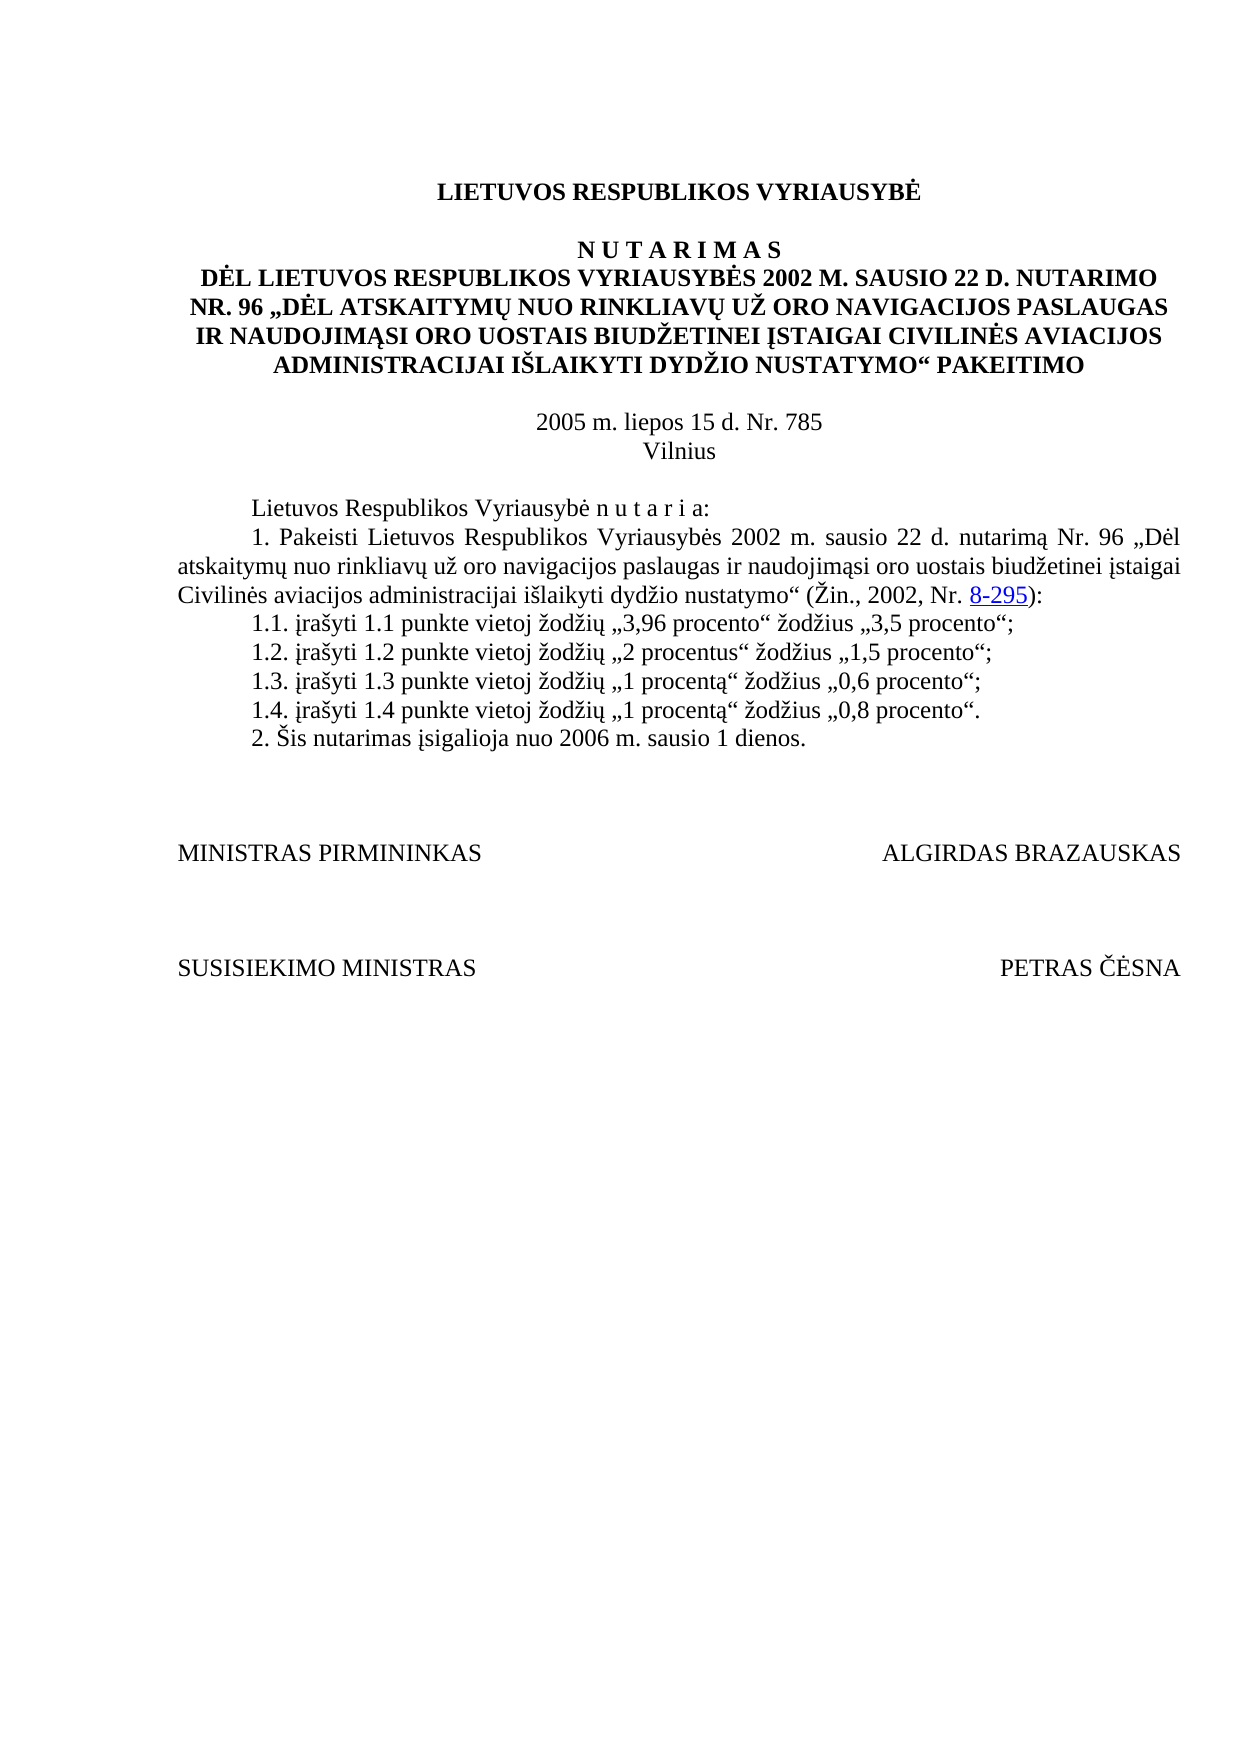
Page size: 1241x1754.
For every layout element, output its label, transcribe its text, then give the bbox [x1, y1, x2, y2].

text 1.2. įrašyti 1.2 punkte vietoj žodžių „2 procentus“ žodžius „1,5 procento“; [177, 637, 1181, 666]
text 1.3. įrašyti 1.3 punkte vietoj žodžių „1 procentą“ žodžius „0,6 procento“; [177, 666, 1181, 695]
text 2. Šis nutarimas įsigalioja nuo 2006 m. sausio 1 dienos. [177, 723, 1181, 752]
text 2005 m. liepos 15 d. Nr. 785 [177, 407, 1181, 436]
text Lietuvos Respublikos Vyriausybė nutaria: [177, 493, 1181, 522]
text 1.4. įrašyti 1.4 punkte vietoj žodžių „1 procentą“ žodžius „0,8 procento“. [177, 695, 1181, 723]
text LIETUVOS RESPUBLIKOS VYRIAUSYBĖ [177, 177, 1181, 206]
text DĖL LIETUVOS RESPUBLIKOS VYRIAUSYBĖS 2002 M. SAUSIO 22 D. NUTARIMO NR. 96 „DĖL ATSKAITYMŲ NUO RINKLIAVŲ UŽ ORO NAVIGACIJOS PASLAUGAS IR NAUDOJIMĄSI ORO UOSTAIS BIUDŽETINEI ĮSTAIGAI CIVILINĖS AVIACIJOS ADMINISTRACIJAI IŠLAIKYTI DYDŽIO NUSTATYMO“ PAKEITIMO [177, 263, 1181, 378]
text N U T A R I M A S [177, 235, 1181, 263]
text Vilnius [177, 436, 1181, 465]
text SUSISIEKIMO MINISTRAS PETRAS ČĖSNA [177, 953, 1181, 982]
text 1.1. įrašyti 1.1 punkte vietoj žodžių „3,96 procento“ žodžius „3,5 procento“; [177, 608, 1181, 637]
text MINISTRAS PIRMININKAS ALGIRDAS BRAZAUSKAS [177, 838, 1181, 867]
text 1. Pakeisti Lietuvos Respublikos Vyriausybės 2002 m. sausio 22 d. nutarimą Nr. 96 „Dėl atskaitymų nuo rinkliavų už oro navigacijos paslaugas ir naudojimąsi oro uostais biudžetinei įstaigai Civilinės aviacijos administracijai išlaikyti dydžio nustatymo“ (Žin., 2002, Nr. 8-295): [177, 522, 1181, 608]
